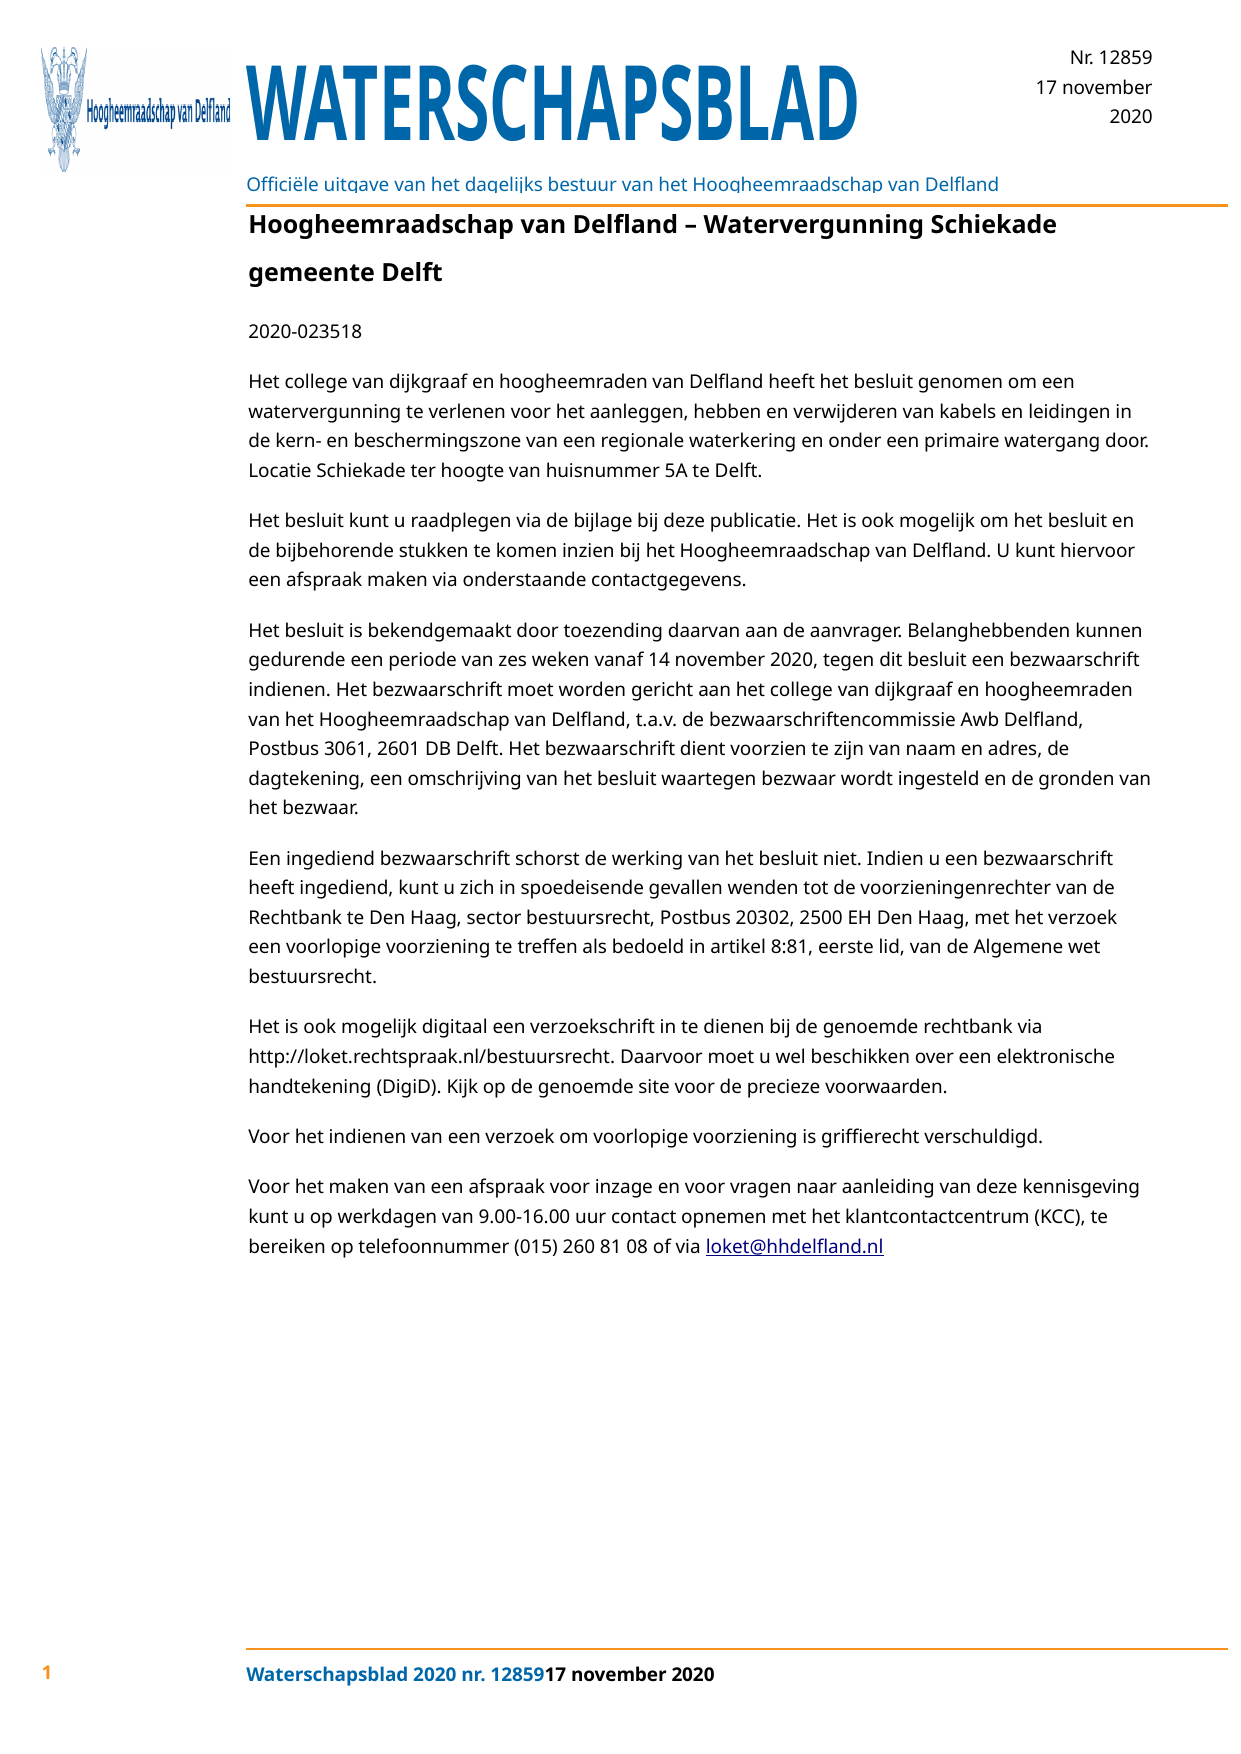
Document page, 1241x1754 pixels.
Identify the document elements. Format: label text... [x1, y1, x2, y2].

text Voor het indienen van een verzoek om voorlopige voorziening is griffierecht verschuldigd. [248, 1123, 1152, 1149]
text Het besluit kunt u raadplegen via de bijlage bij deze publicatie. Het is ook mogelijk om het besluit en de bijbehorende stukken te komen inzien bij het Hoogheemraadschap van Delfland. U kunt hiervoor een afspraak maken via onderstaande contactgegevens. [248, 507, 1152, 592]
text Het besluit is bekendgemaakt door toezending daarvan aan de aanvrager. Belanghebbenden kunnen gedurende een periode van zes weken vanaf 14 november 2020, tegen dit besluit een bezwaarschrift indienen. Het bezwaarschrift moet worden gericht aan het college van dijkgraaf en hoogheemraden van het Hoogheemraadschap van Delfland, t.a.v. de bezwaarschriftencommissie Awb Delfland, Postbus 3061, 2601 DB Delft. Het bezwaarschrift dient voorzien te zijn van naam en adres, de dagtekening, een omschrijving van het besluit waartegen bezwaar wordt ingesteld en de gronden van het bezwaar. [248, 617, 1152, 820]
picture [41, 47, 231, 172]
text Het is ook mogelijk digitaal een verzoekschrift in te dienen bij de genoemde rechtbank via http://loket.rechtspraak.nl/bestuursrecht. Daarvoor moet u wel beschikken over een elektronische handtekening (DigiD). Kijk op de genoemde site voor de precieze voorwaarden. [248, 1014, 1152, 1099]
text Hoogheemraadschap van Delfland – Watervergunning Schiekade gemeente Delft [248, 207, 1152, 288]
text 2020-023518 [248, 318, 1152, 344]
text Voor het maken van een afspraak voor inzage en voor vragen naar aanleiding van deze kennisgeving kunt u op werkdagen van 9.00-16.00 uur contact opnemen met het klantcontactcentrum (KCC), te bereiken op telefoonnummer (015) 260 81 08 of via loket@hhdelfland.nl [248, 1174, 1152, 1259]
text Het college van dijkgraaf en hoogheemraden van Delfland heeft het besluit genomen om een watervergunning te verlenen voor het aanleggen, hebben en verwijderen van kabels en leidingen in de kern- en beschermingszone van een regionale waterkering en onder een primaire watergang door. Locatie Schiekade ter hoogte van huisnummer 5A te Delft. [248, 368, 1152, 483]
text Een ingediend bezwaarschrift schorst de werking van het besluit niet. Indien u een bezwaarschrift heeft ingediend, kunt u zich in spoedeisende gevallen wenden tot de voorzieningenrechter van de Rechtbank te Den Haag, sector bestuursrecht, Postbus 20302, 2500 EH Den Haag, met het verzoek een voorlopige voorziening te treffen als bedoeld in artikel 8:81, eerste lid, van de Algemene wet bestuursrecht. [248, 845, 1152, 989]
